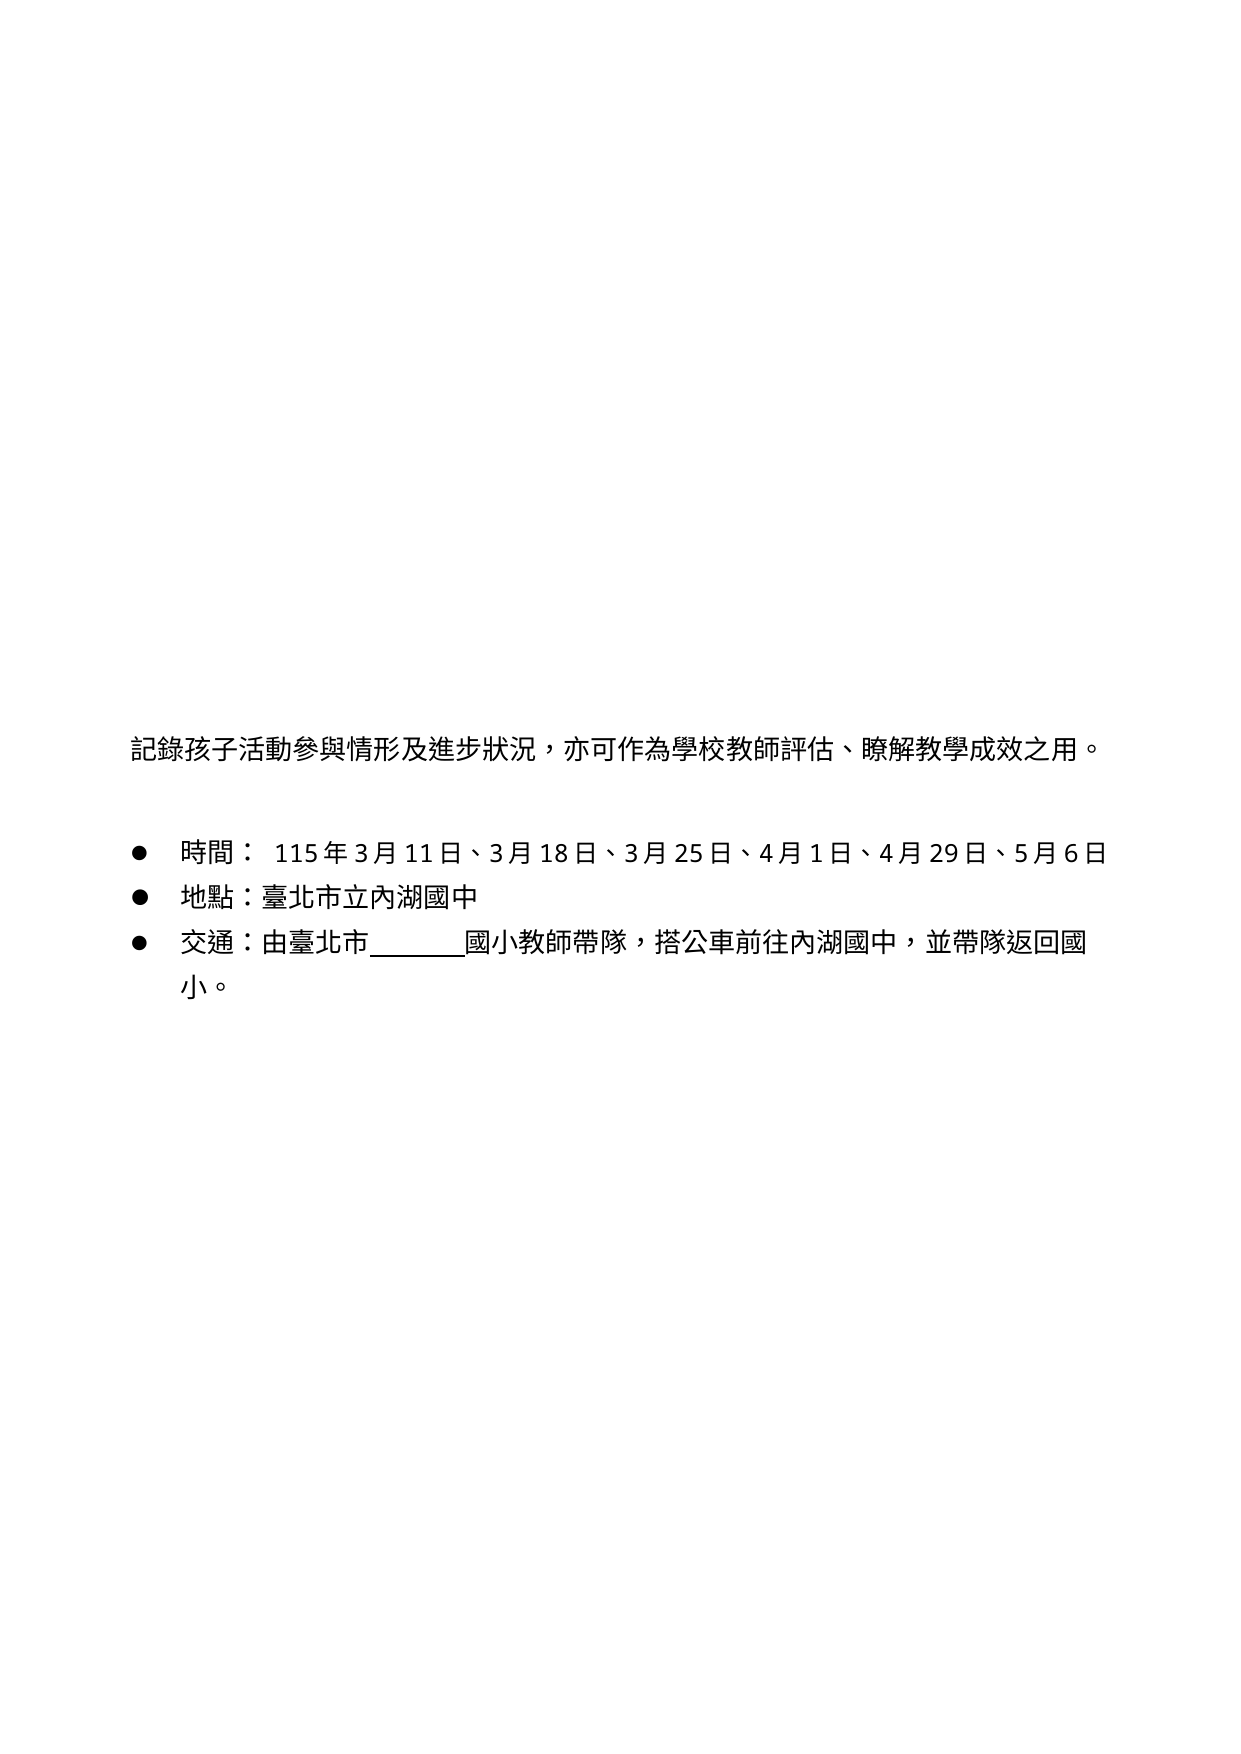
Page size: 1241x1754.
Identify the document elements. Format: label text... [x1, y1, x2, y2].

list 時間： 115年3月11日、3月18日、3月25日、4月1日、4月29日、5月6日 [130, 831, 1110, 870]
list 地點：臺北市立內湖國中 [130, 876, 1110, 915]
text 記錄孩子活動參與情形及進步狀況，亦可作為學校教師評估、瞭解教學成效之用。 [130, 706, 1110, 768]
list 交通：由臺北市 國小教師帶隊，搭公車前往內湖國中，並帶隊返回國小。 [130, 921, 1110, 1006]
